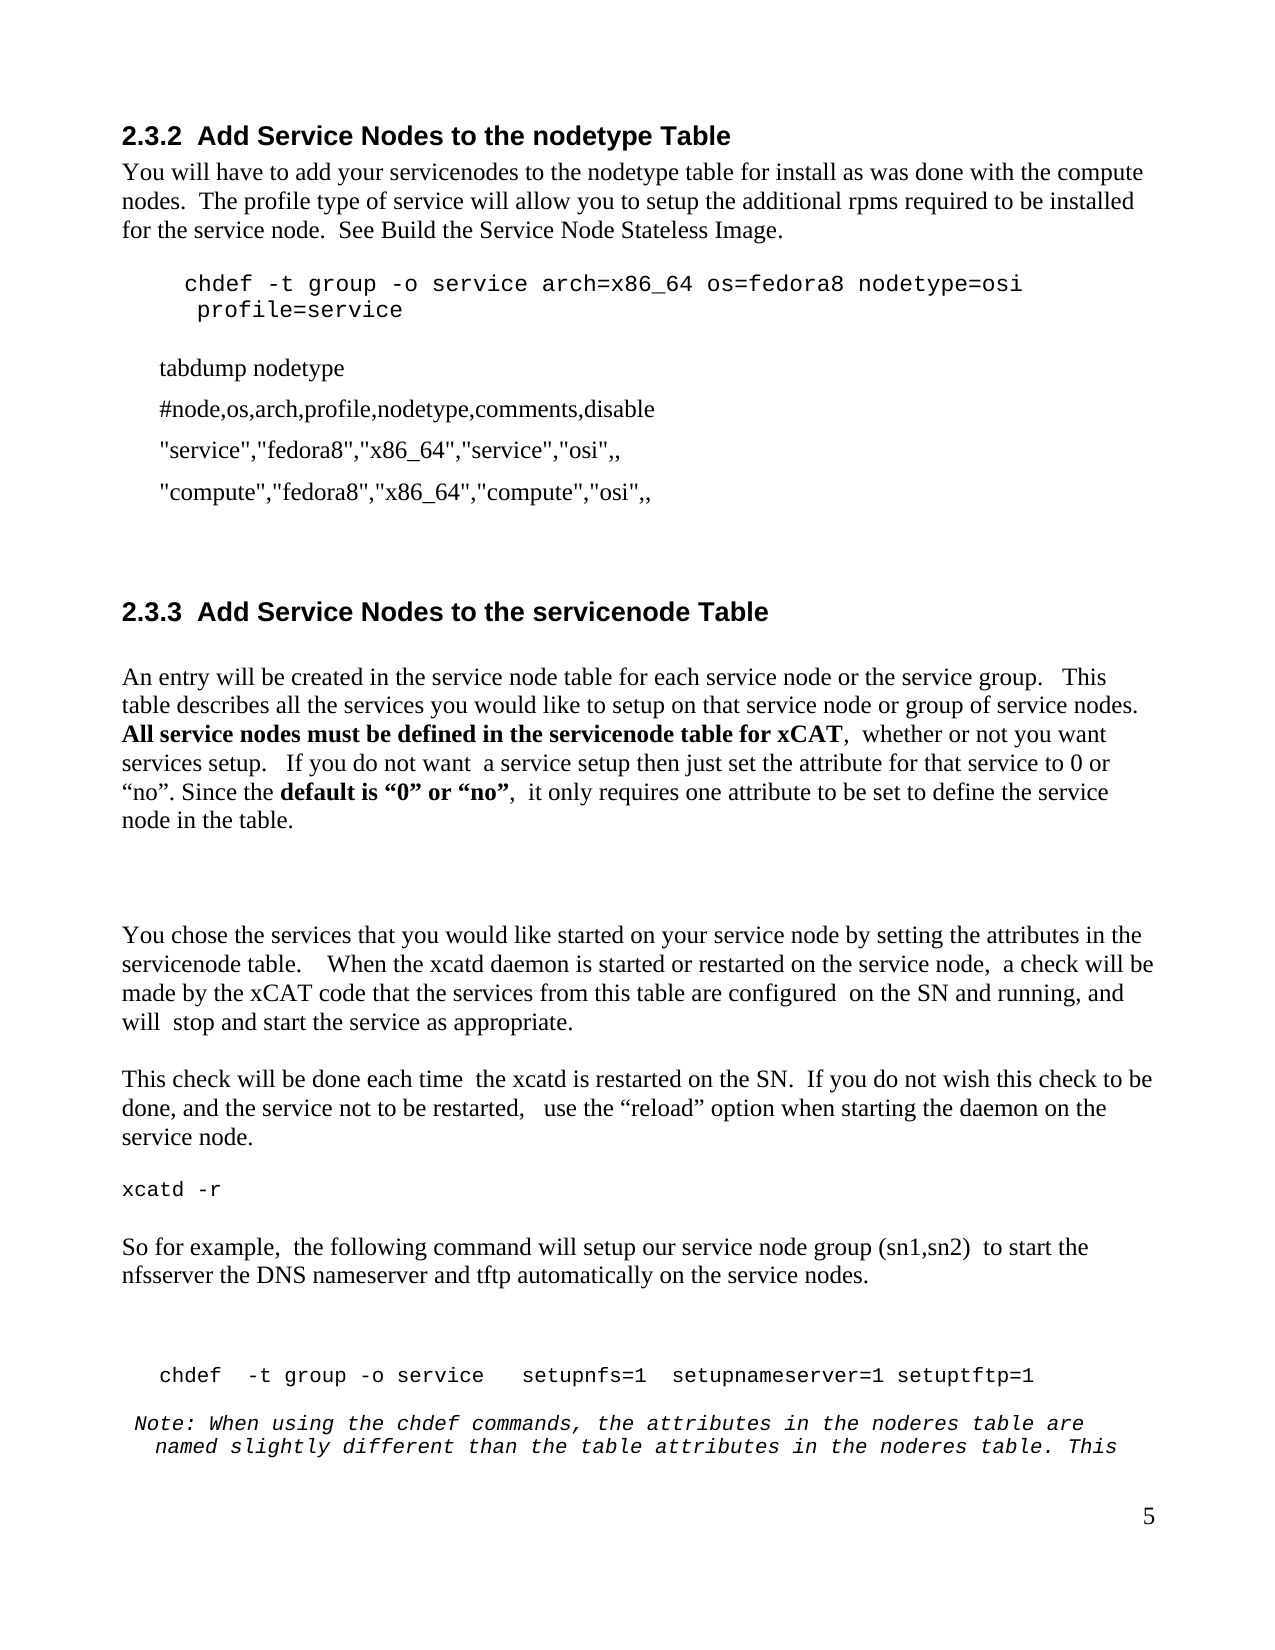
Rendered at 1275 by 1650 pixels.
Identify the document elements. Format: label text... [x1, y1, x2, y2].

text You chose the services that you would like started on your service node by setting the attributes in the servicenode table. When the xcatd daemon is started or restarted on the service node, a check will be made by the xCAT code that the services from this table are configured on the SN and running, and will stop and start the service as appropriate. [122, 921, 1155, 1036]
text You will have to add your servicenodes to the nodetype table for install as was done with the compute nodes. The profile type of service will allow you to setup the additional rpms required to be installed for the service node. See Build the Service Node Stateless Image. [122, 157, 1155, 244]
text This check will be done each time the xcatd is restarted on the SN. If you do not wish this check to be done, and the service not to be restarted, use the “reload” option when starting the daemon on the service node. [122, 1064, 1155, 1151]
subtitle Add Service Nodes to the servicenode Table [122, 596, 1155, 627]
text chdef -t group -o service arch=x86_64 os=fedora8 nodetype=osi profile=service [159, 272, 1155, 324]
text Note: When using the chdef commands, the attributes in the noderes table are named slightly different than the table attributes in the noderes table. This [122, 1412, 1155, 1460]
text #node,os,arch,profile,nodetype,comments,disable [159, 394, 1155, 423]
text "compute","fedora8","x86_64","compute","osi",, [159, 477, 1155, 506]
text xcatd -r [122, 1179, 1155, 1203]
text tabdump nodetype [159, 353, 1155, 382]
text An entry will be created in the service node table for each service node or the service group. This table describes all the services you would like to setup on that service node or group of service nodes. All service nodes must be defined in the servicenode table for xCAT, whether or not you want services setup. If you do not want a service setup then just set the attribute for that service to 0 or “no”. Since the default is “0” or “no”, it only requires one attribute to be set to define the service node in the table. [122, 662, 1155, 834]
text "service","fedora8","x86_64","service","osi",, [159, 436, 1155, 464]
subtitle Add Service Nodes to the nodetype Table [122, 120, 1155, 151]
text So for example, the following command will setup our service node group (sn1,sn2) to start the nfsserver the DNS nameserver and tftp automatically on the service nodes. [122, 1232, 1155, 1289]
text chdef -t group -o service setupnfs=1 setupnameserver=1 setuptftp=1 [159, 1365, 1155, 1389]
